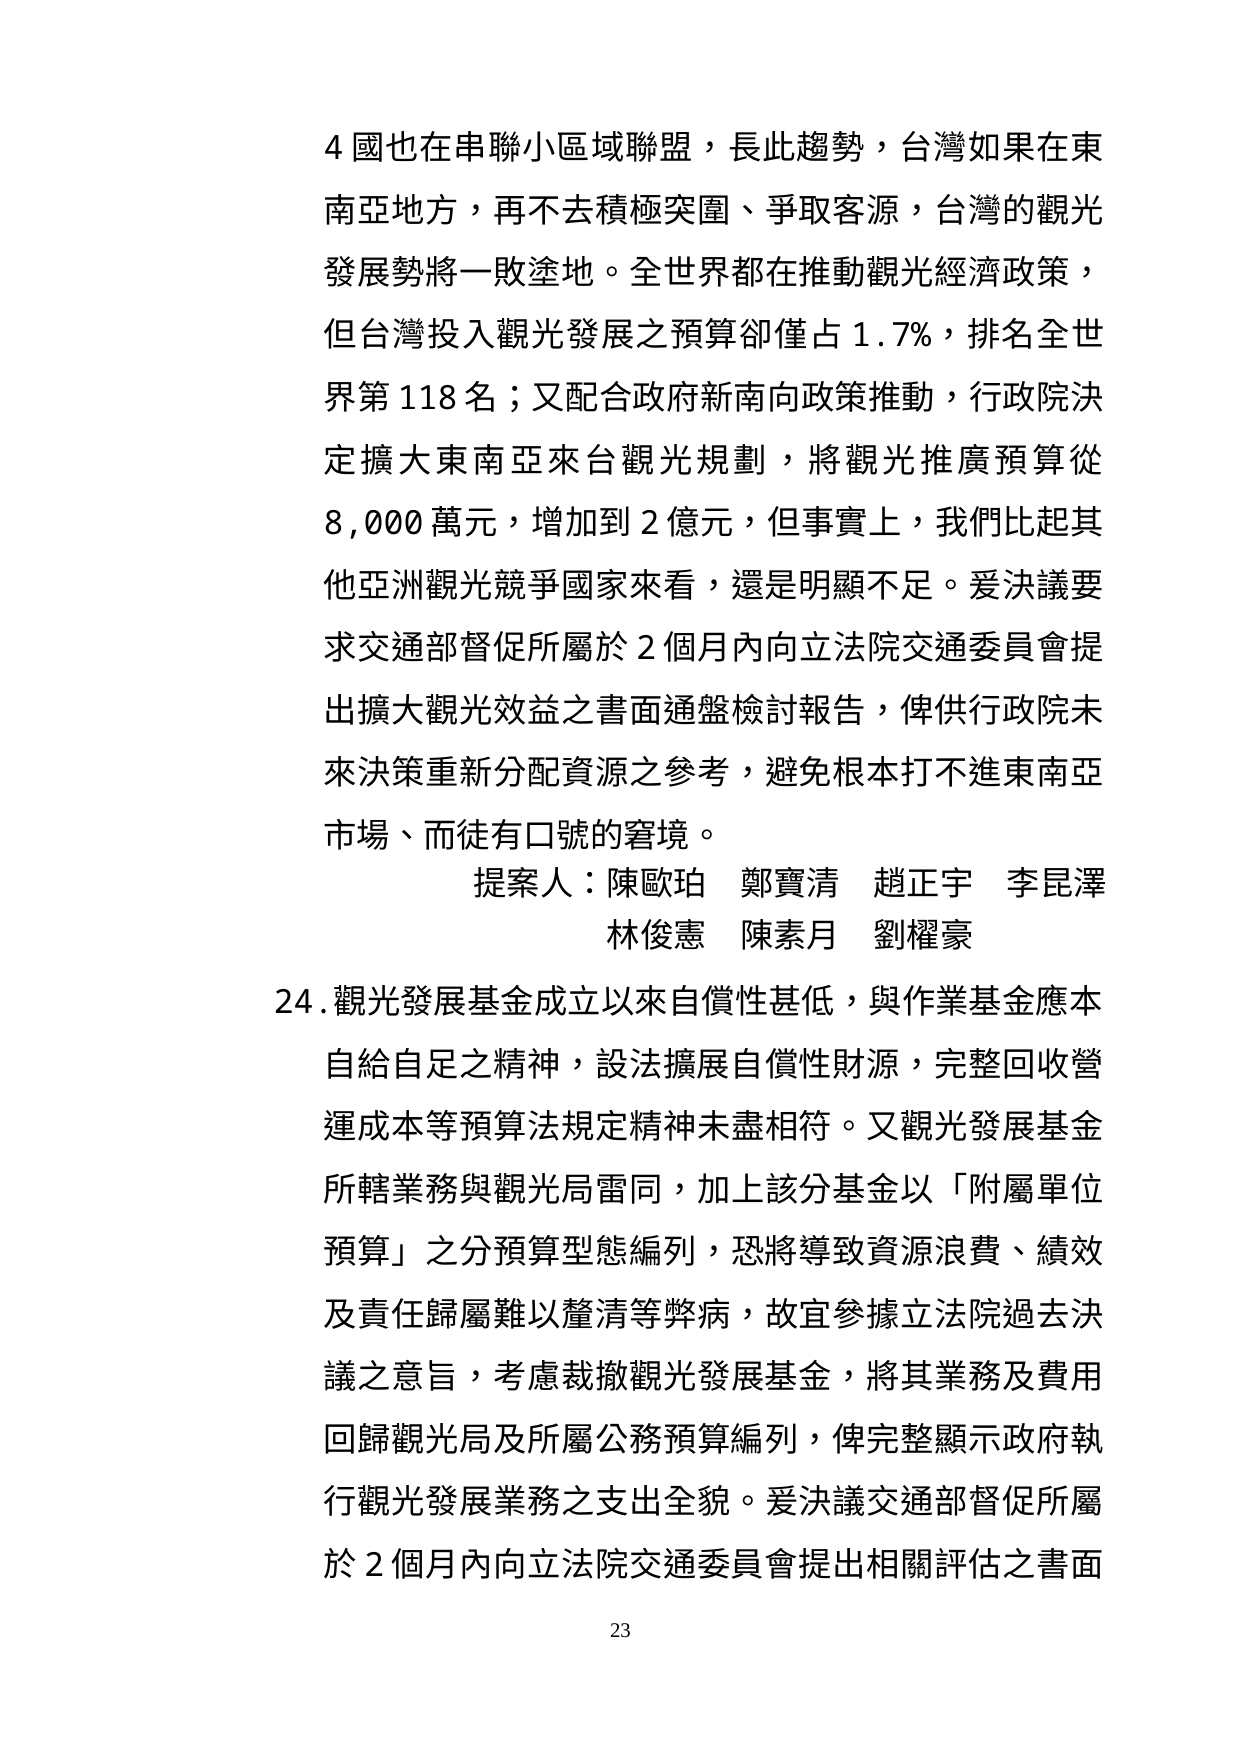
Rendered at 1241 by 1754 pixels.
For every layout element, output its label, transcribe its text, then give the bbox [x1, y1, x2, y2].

text 提案人：陳歐珀 鄭寶清 趙正宇 李昆澤 林俊憲 陳素月 劉櫂豪 [473, 853, 1117, 957]
text 23.台灣在東北亞的旅遊競爭力，落後大陸、日本、韓國、香港，已經是最後1名了；現在東協10國已在串連大區域旅遊聯盟，其中越南、柬埔寨、寮國、緬甸等4國也在串聯小區域聯盟，長此趨勢，台灣如果在東南亞地方，再不去積極突圍、爭取客源，台灣的觀光發展勢將一敗塗地。全世界都在推動觀光經濟政策，但台灣投入觀光發展之預算卻僅占1.7%，排名全世界第118名；又配合政府新南向政策推動，行政院決定擴大東南亞來台觀光規劃，將觀光推廣預算從8,000萬元，增加到2億元，但事實上，我們比起其他亞洲觀光競爭國家來看，還是明顯不足。爰決議要求交通部督促所屬於2個月內向立法院交通委員會提出擴大觀光效益之書面通盤檢討報告，俾供行政院未來決策重新分配資源之參考，避免根本打不進東南亞市場、而徒有口號的窘境。 [273, 103, 1104, 853]
text 24.觀光發展基金成立以來自償性甚低，與作業基金應本自給自足之精神，設法擴展自償性財源，完整回收營運成本等預算法規定精神未盡相符。又觀光發展基金所轄業務與觀光局雷同，加上該分基金以「附屬單位預算」之分預算型態編列，恐將導致資源浪費、績效及責任歸屬難以釐清等弊病，故宜參據立法院過去決議之意旨，考慮裁撤觀光發展基金，將其業務及費用回歸觀光局及所屬公務預算編列，俾完整顯示政府執行觀光發展業務之支出全貌。爰決議交通部督促所屬於2個月內向立法院交通委員會提出相關評估之書面 [273, 957, 1104, 1582]
